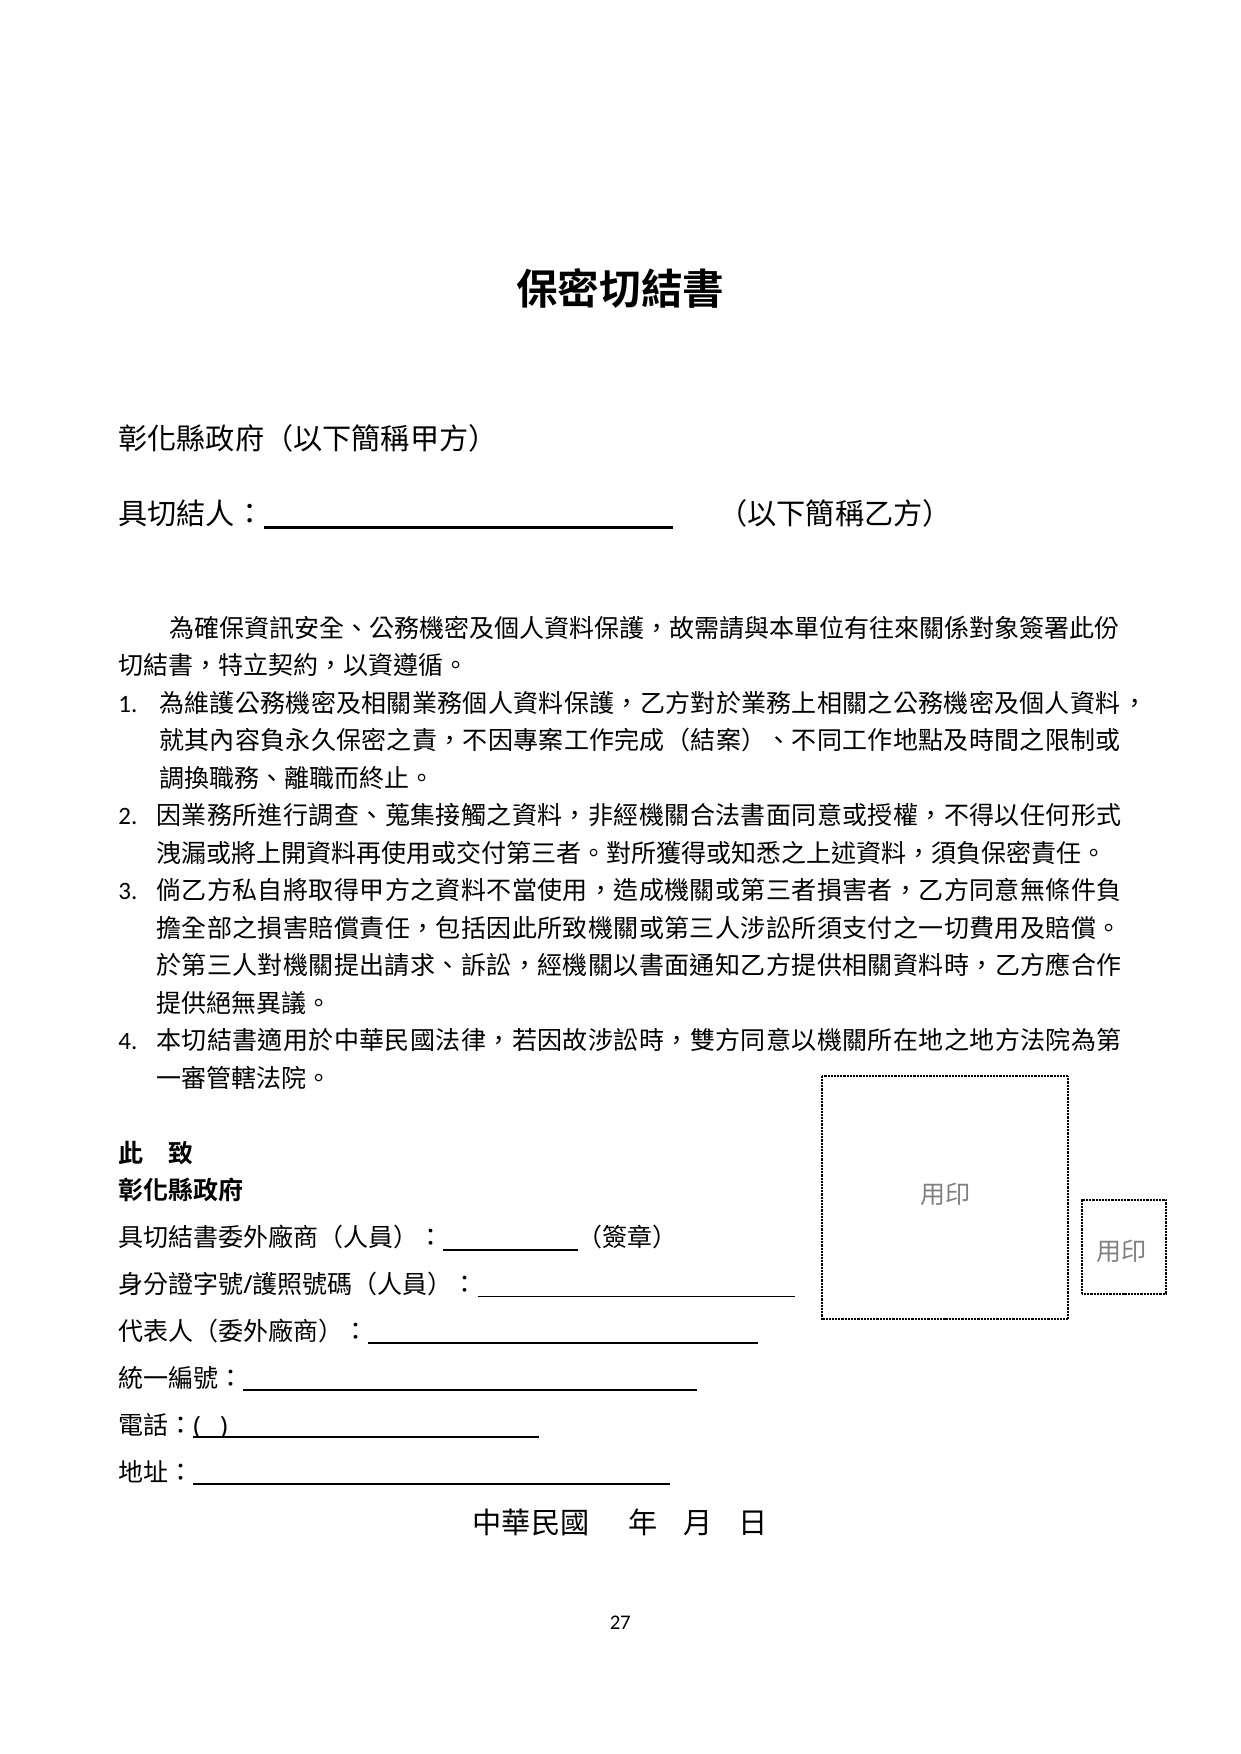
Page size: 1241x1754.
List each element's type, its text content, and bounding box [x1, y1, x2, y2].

text 統一編號： [118, 1358, 1118, 1395]
text 身分證字號/護照號碼（人員）： [118, 1264, 1068, 1301]
list 為維護公務機密及相關業務個人資料保護，乙方對於業務上相關之公務機密及個人資料，就其內容負永久保密之責，不因專案工作完成（結案）、不同工作地點及時間之限制或調換職務、離職而終止。 [118, 683, 1122, 795]
text 具切結人： （以下簡稱乙方） [118, 474, 1122, 549]
list 倘乙方私自將取得甲方之資料不當使用，造成機關或第三者損害者，乙方同意無條件負擔全部之損害賠償責任，包括因此所致機關或第三人涉訟所須支付之一切費用及賠償。於第三人對機關提出請求、訴訟，經機關以書面通知乙方提供相關資料時，乙方應合作提供絕無異議。 [118, 870, 1122, 1020]
text [1069, 1133, 1122, 1170]
list 用印 [837, 1175, 1053, 1211]
list 本切結書適用於中華民國法律，若因故涉訟時，雙方同意以機關所在地之地方法院為第一審管轄法院。 [118, 1020, 1122, 1095]
text 中華民國 年 月 日 [118, 1498, 1122, 1542]
list 因業務所進行調查、蒐集接觸之資料，非經機關合法書面同意或授權，不得以任何形式洩漏或將上開資料再使用或交付第三者。對所獲得或知悉之上述資料，須負保密責任。 [118, 795, 1122, 870]
text 具切結書委外廠商（人員）： （簽章） [118, 1217, 1068, 1254]
text [1069, 1170, 1122, 1208]
text 用印 [1097, 1232, 1151, 1268]
text 彰化縣政府（以下簡稱甲方） [118, 399, 1122, 474]
text 彰化縣政府 [118, 1170, 1068, 1208]
text 代表人（委外廠商）： [118, 1311, 1118, 1348]
text 電話：( ) [118, 1404, 1118, 1442]
text 為確保資訊安全、公務機密及個人資料保護，故需請與本單位有往來關係對象簽署此份切結書，特立契約，以資遵循。 [118, 608, 1122, 683]
text 保密切結書 [118, 249, 1122, 324]
text [1069, 1264, 1118, 1301]
text 具切結書委外廠商（人員）： （簽章） [1069, 1217, 1118, 1254]
text 地址： [118, 1451, 1118, 1489]
text 此 致 [118, 1133, 1068, 1170]
